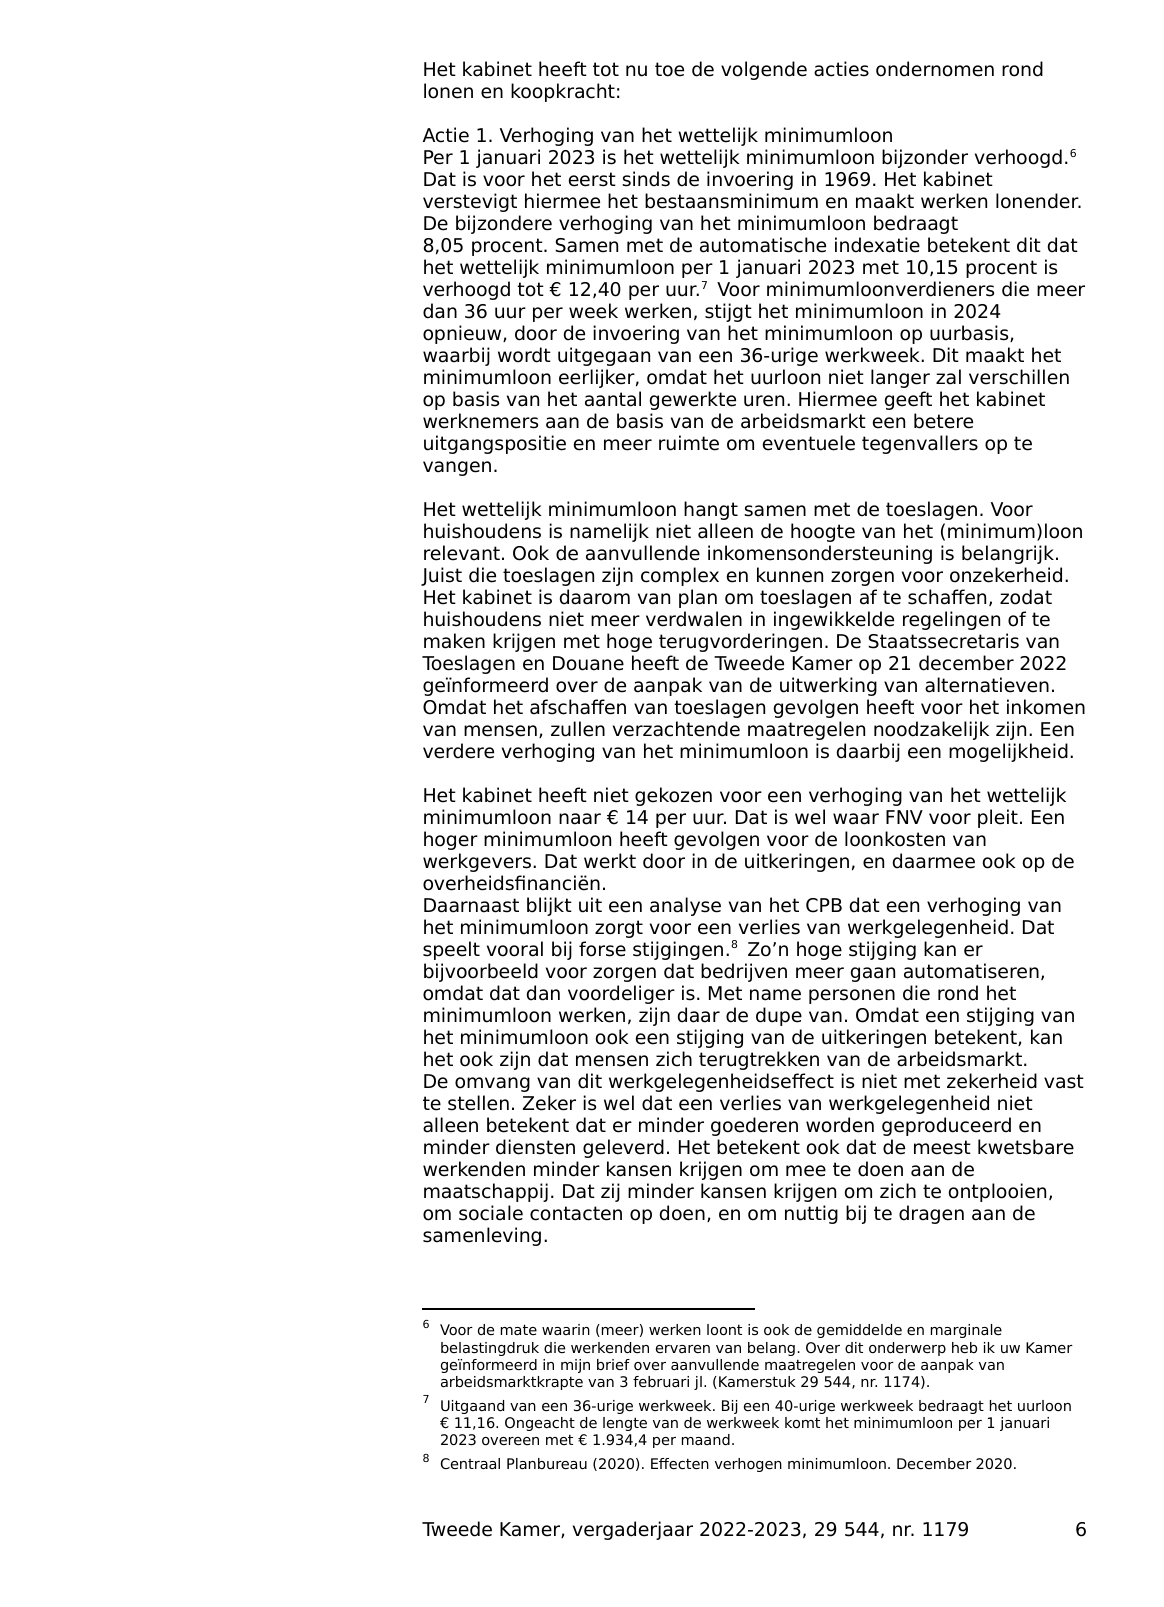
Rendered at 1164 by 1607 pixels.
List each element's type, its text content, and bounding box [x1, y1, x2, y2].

text De omvang van dit werkgelegenheidseffect is niet met zekerheid vast te stellen. Zeker is wel dat een verlies van werkgelegenheid niet alleen betekent dat er minder goederen worden geproduceerd en minder diensten geleverd. Het betekent ook dat de meest kwetsbare werkenden minder kansen krijgen om mee te doen aan de maatschappij. Dat zij minder kansen krijgen om zich te ontplooien, om sociale contacten op doen, en om nuttig bij te dragen aan de samenleving. [422, 1071, 1087, 1247]
text Uitgaand van een 36-urige werkweek. Bij een 40-urige werkweek bedraagt het uurloon € 11,16. Ongeacht de lengte van de werkweek komt het minimumloon per 1 januari 2023 overeen met € 1.934,4 per maand. [422, 1393, 1087, 1449]
text Het wettelijk minimumloon hangt samen met de toeslagen. Voor huishoudens is namelijk niet alleen de hoogte van het (minimum)loon relevant. Ook de aanvullende inkomensondersteuning is belangrijk. Juist die toeslagen zijn complex en kunnen zorgen voor onzekerheid. Het kabinet is daarom van plan om toeslagen af te schaffen, zodat huishoudens niet meer verdwalen in ingewikkelde regelingen of te maken krijgen met hoge terugvorderingen. De Staatssecretaris van Toeslagen en Douane heeft de Tweede Kamer op 21 december 2022 geïnformeerd over de aanpak van de uitwerking van alternatieven. Omdat het afschaffen van toeslagen gevolgen heeft voor het inkomen van mensen, zullen verzachtende maatregelen noodzakelijk zijn. Een verdere verhoging van het minimumloon is daarbij een mogelijkheid. [422, 499, 1087, 763]
text Het kabinet heeft niet gekozen voor een verhoging van het wettelijk minimumloon naar € 14 per uur. Dat is wel waar FNV voor pleit. Een hoger minimumloon heeft gevolgen voor de loonkosten van werkgevers. Dat werkt door in de uitkeringen, en daarmee ook op de overheidsfinanciën. [422, 785, 1087, 895]
text Per 1 januari 2023 is het wettelijk minimumloon bijzonder verhoogd. Dat is voor het eerst sinds de invoering in 1969. Het kabinet verstevigt hiermee het bestaansminimum en maakt werken lonender. De bijzondere verhoging van het minimumloon bedraagt 8,05 procent. Samen met de automatische indexatie betekent dit dat het wettelijk minimumloon per 1 januari 2023 met 10,15 procent is verhoogd tot € 12,40 per uur. Voor minimumloonverdieners die meer dan 36 uur per week werken, stijgt het minimumloon in 2024 opnieuw, door de invoering van het minimumloon op uurbasis, waarbij wordt uitgegaan van een 36-urige werkweek. Dit maakt het minimumloon eerlijker, omdat het uurloon niet langer zal verschillen op basis van het aantal gewerkte uren. Hiermee geeft het kabinet werknemers aan de basis van de arbeidsmarkt een betere uitgangspositie en meer ruimte om eventuele tegenvallers op te vangen. [422, 147, 1087, 477]
text Voor de mate waarin (meer) werken loont is ook de gemiddelde en marginale belastingdruk die werkenden ervaren van belang. Over dit onderwerp heb ik uw Kamer geïnformeerd in mijn brief over aanvullende maatregelen voor de aanpak van arbeidsmarktkrapte van 3 februari jl. (Kamerstuk 29 544, nr. 1174). [422, 1318, 1087, 1391]
text Daarnaast blijkt uit een analyse van het CPB dat een verhoging van het minimumloon zorgt voor een verlies van werkgelegenheid. Dat speelt vooral bij forse stijgingen. Zo’n hoge stijging kan er bijvoorbeeld voor zorgen dat bedrijven meer gaan automatiseren, omdat dat dan voordeliger is. Met name personen die rond het minimumloon werken, zijn daar de dupe van. Omdat een stijging van het minimumloon ook een stijging van de uitkeringen betekent, kan het ook zijn dat mensen zich terugtrekken van de arbeidsmarkt. [422, 895, 1087, 1071]
text Actie 1. Verhoging van het wettelijk minimumloon [422, 125, 1087, 147]
text Centraal Planbureau (2020). Effecten verhogen minimumloon. December 2020. [422, 1452, 1087, 1474]
text Het kabinet heeft tot nu toe de volgende acties ondernomen rond lonen en koopkracht: [422, 59, 1087, 103]
